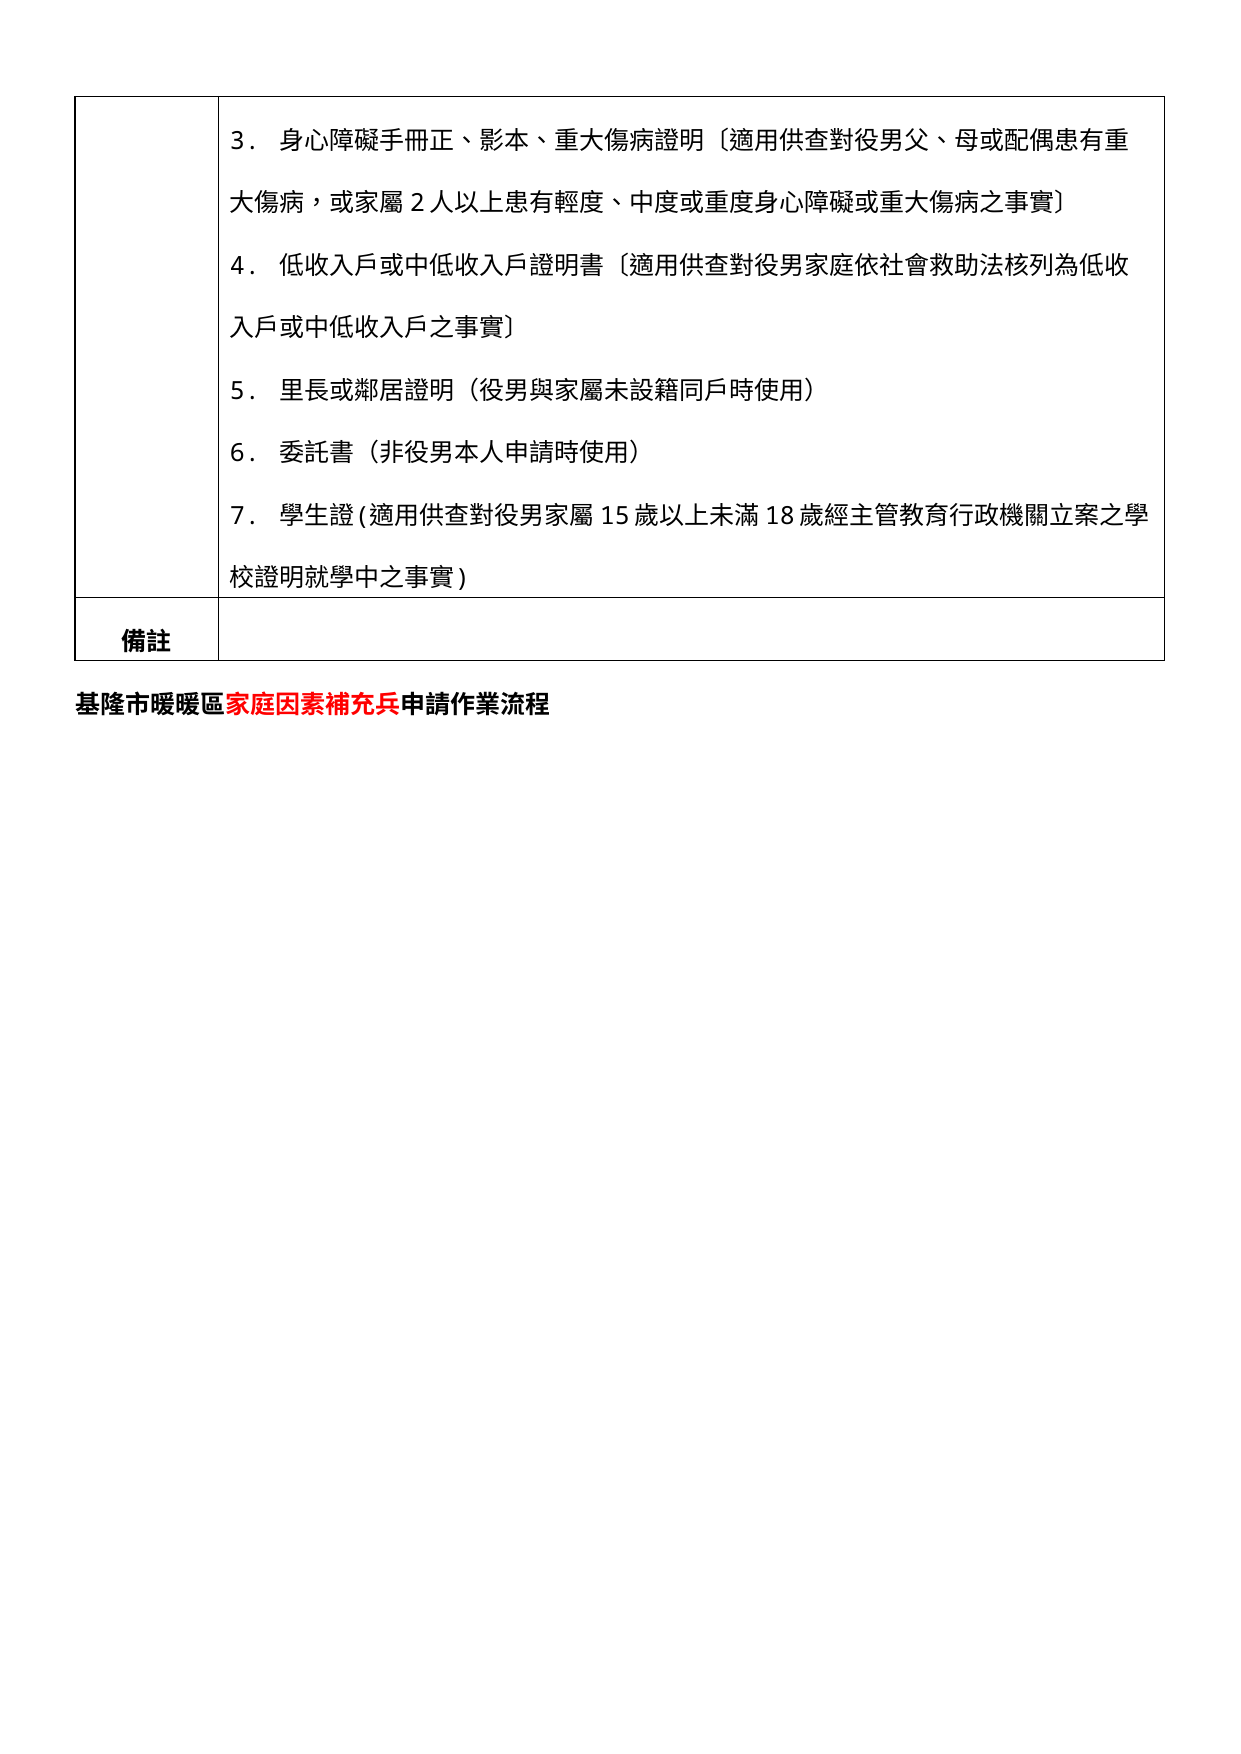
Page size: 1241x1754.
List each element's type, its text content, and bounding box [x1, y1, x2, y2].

table_cell [76, 97, 218, 597]
table_cell 備註 [76, 598, 218, 660]
table_cell 3. 身心障礙手冊正、影本、重大傷病證明〔適用供查對役男父、母或配偶患有重大傷病，或家屬2人以上患有輕度、中度或重度身心障礙或重大傷病之事實〕 4. 低收入戶或中低收入戶證明書〔適用供查對役男家庭依社會救助法核列為低收入戶或中低收入戶之事實〕 5. 里長或鄰居證明（役男與家屬未設籍同戶時使用） 6. 委託書（非役男本人申請時使用） 7. 學生證(適用供查對役男家屬15歲以上未滿18歲經主管教育行政機關立案之學校證明就學中之事實) [219, 97, 1164, 597]
text 基隆市暖暖區家庭因素補充兵申請作業流程 [75, 661, 1165, 724]
table_cell [219, 598, 1164, 660]
